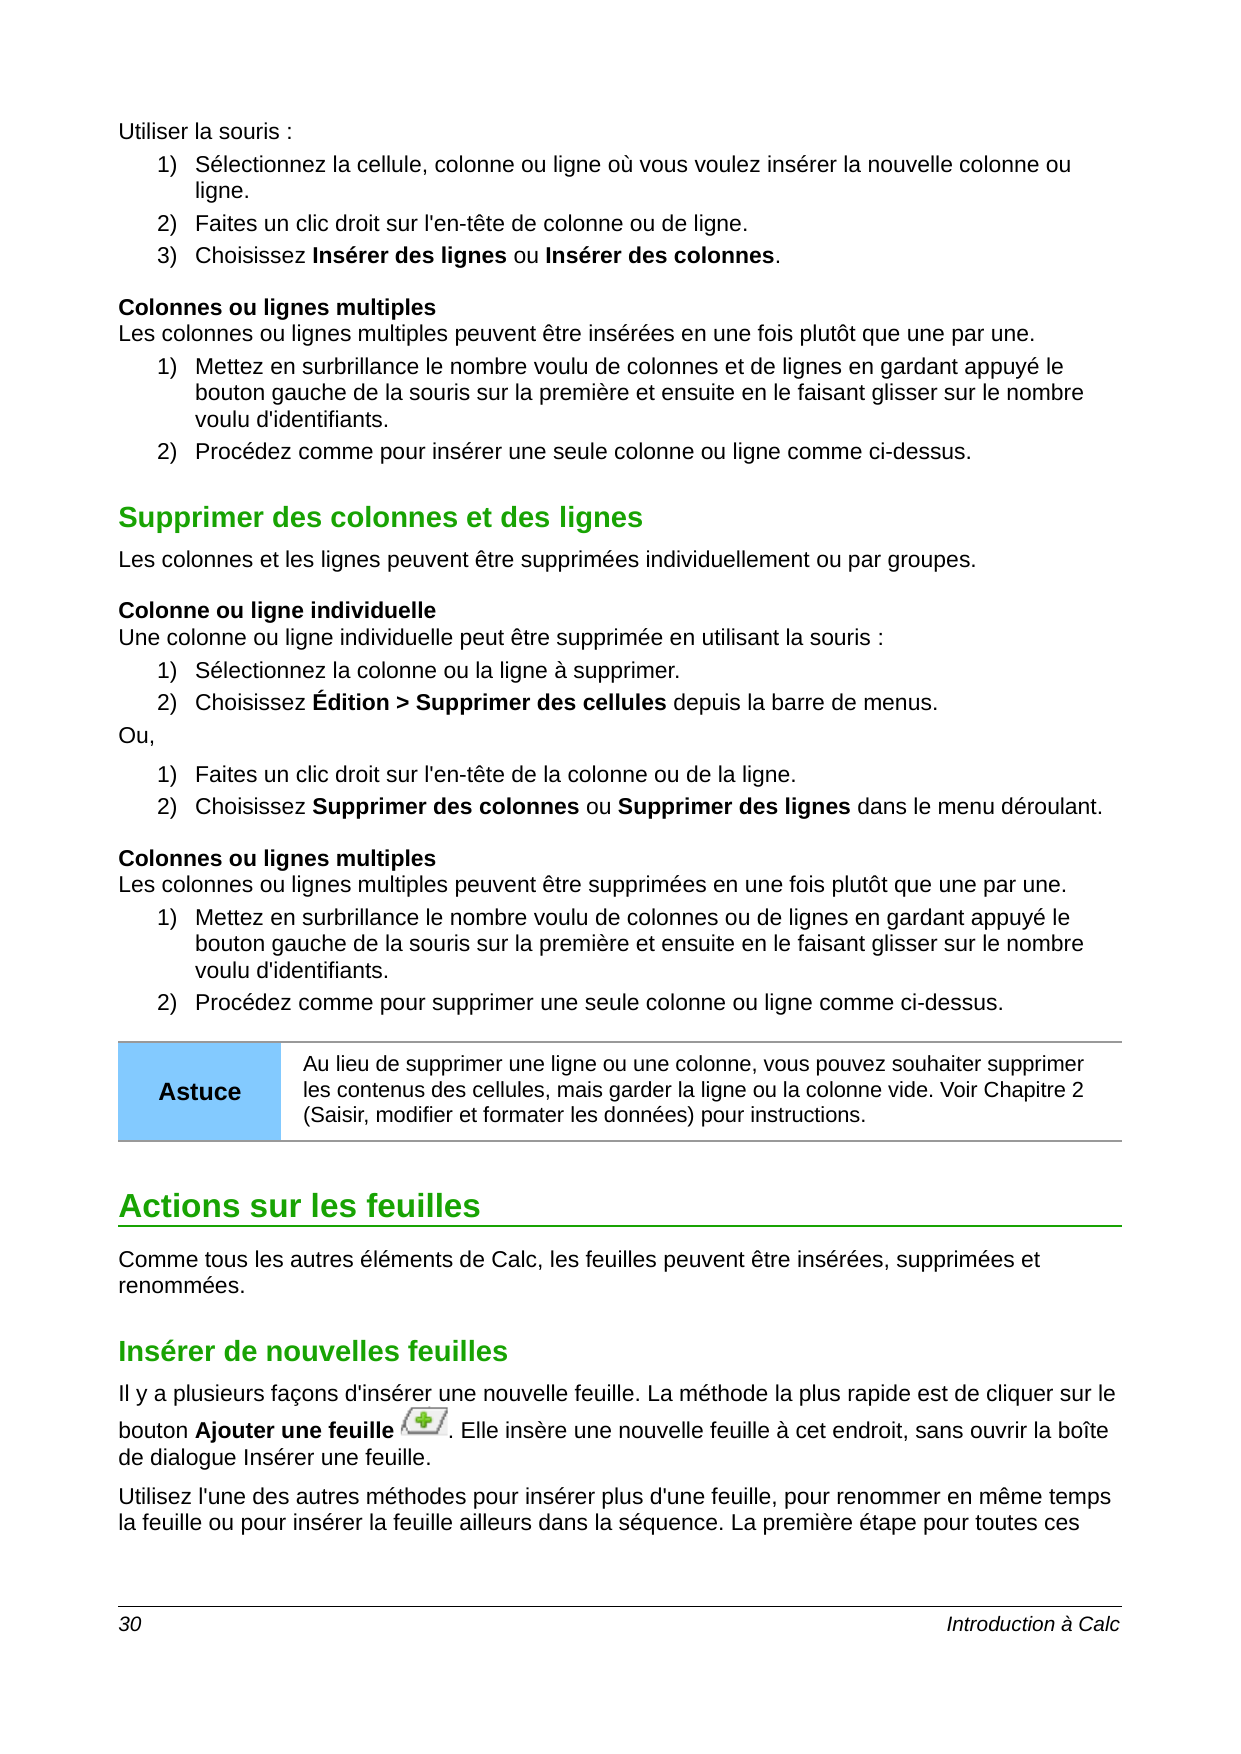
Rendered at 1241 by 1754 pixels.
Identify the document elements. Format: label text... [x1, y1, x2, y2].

subtitle Insérer de nouvelles feuilles [118, 1334, 1122, 1367]
list Choisissez Insérer des lignes ou Insérer des colonnes. [177, 242, 1122, 269]
list Faites un clic droit sur l'en-tête de colonne ou de ligne. [177, 210, 1122, 236]
table_header Au lieu de supprimer une ligne ou une colonne, vous pouvez souhaiter supprimer les contenus des cellules, mais garder la ligne ou la colonne vide. Voir Chapitre 2 (Saisir, modifier et formater les données) pour instructions. [281, 1043, 1122, 1140]
table_header Astuce [118, 1043, 281, 1140]
list Les colonnes ou lignes multiples peuvent être insérées en une fois plutôt que une par une. [118, 320, 1122, 347]
list Procédez comme pour insérer une seule colonne ou ligne comme ci-dessus. [177, 438, 1122, 465]
list Mettez en surbrillance le nombre voulu de colonnes et de lignes en gardant appuyé le bouton gauche de la souris sur la première et ensuite en le faisant glisser sur le nombre voulu d'identifiants. [177, 353, 1122, 432]
text Il y a plusieurs façons d'insérer une nouvelle feuille. La méthode la plus rapide est de cliquer sur le bouton Ajouter une feuille . Elle insère une nouvelle feuille à cet endroit, sans ouvrir la boîte de dialogue Insérer une feuille. [118, 1380, 1122, 1470]
list Sélectionnez la colonne ou la ligne à supprimer. [177, 657, 1122, 683]
list Sélectionnez la cellule, colonne ou ligne où vous voulez insérer la nouvelle colonne ou ligne. [177, 151, 1122, 204]
list Mettez en surbrillance le nombre voulu de colonnes ou de lignes en gardant appuyé le bouton gauche de la souris sur la première et ensuite en le faisant glisser sur le nombre voulu d'identifiants. [177, 904, 1122, 983]
text Colonnes ou lignes multiples [118, 294, 1122, 320]
text Ou, [118, 722, 1122, 748]
list Choisissez Édition > Supprimer des cellules depuis la barre de menus. [177, 689, 1122, 716]
text Utilisez l'une des autres méthodes pour insérer plus d'une feuille, pour renommer en même temps la feuille ou pour insérer la feuille ailleurs dans la séquence. La première étape pour toutes ces [118, 1483, 1122, 1535]
list Procédez comme pour supprimer une seule colonne ou ligne comme ci-dessus. [177, 989, 1122, 1016]
list Faites un clic droit sur l'en-tête de la colonne ou de la ligne. [177, 761, 1122, 787]
subtitle Supprimer des colonnes et des lignes [118, 500, 1122, 534]
list Une colonne ou ligne individuelle peut être supprimée en utilisant la souris : [118, 624, 1122, 650]
list Choisissez Supprimer des colonnes ou Supprimer des lignes dans le menu déroulant. [177, 793, 1122, 820]
text Colonnes ou lignes multiples [118, 845, 1122, 871]
subtitle Actions sur les feuilles [118, 1186, 1122, 1225]
list Les colonnes ou lignes multiples peuvent être supprimées en une fois plutôt que une par une. [118, 871, 1122, 897]
text Comme tous les autres éléments de Calc, les feuilles peuvent être insérées, supprimées et renommées. [118, 1246, 1122, 1298]
picture [400, 1406, 448, 1439]
list Utiliser la souris : [118, 118, 1122, 144]
text Colonne ou ligne individuelle [118, 597, 1122, 624]
text Les colonnes et les lignes peuvent être supprimées individuellement ou par groupes. [118, 546, 1122, 572]
